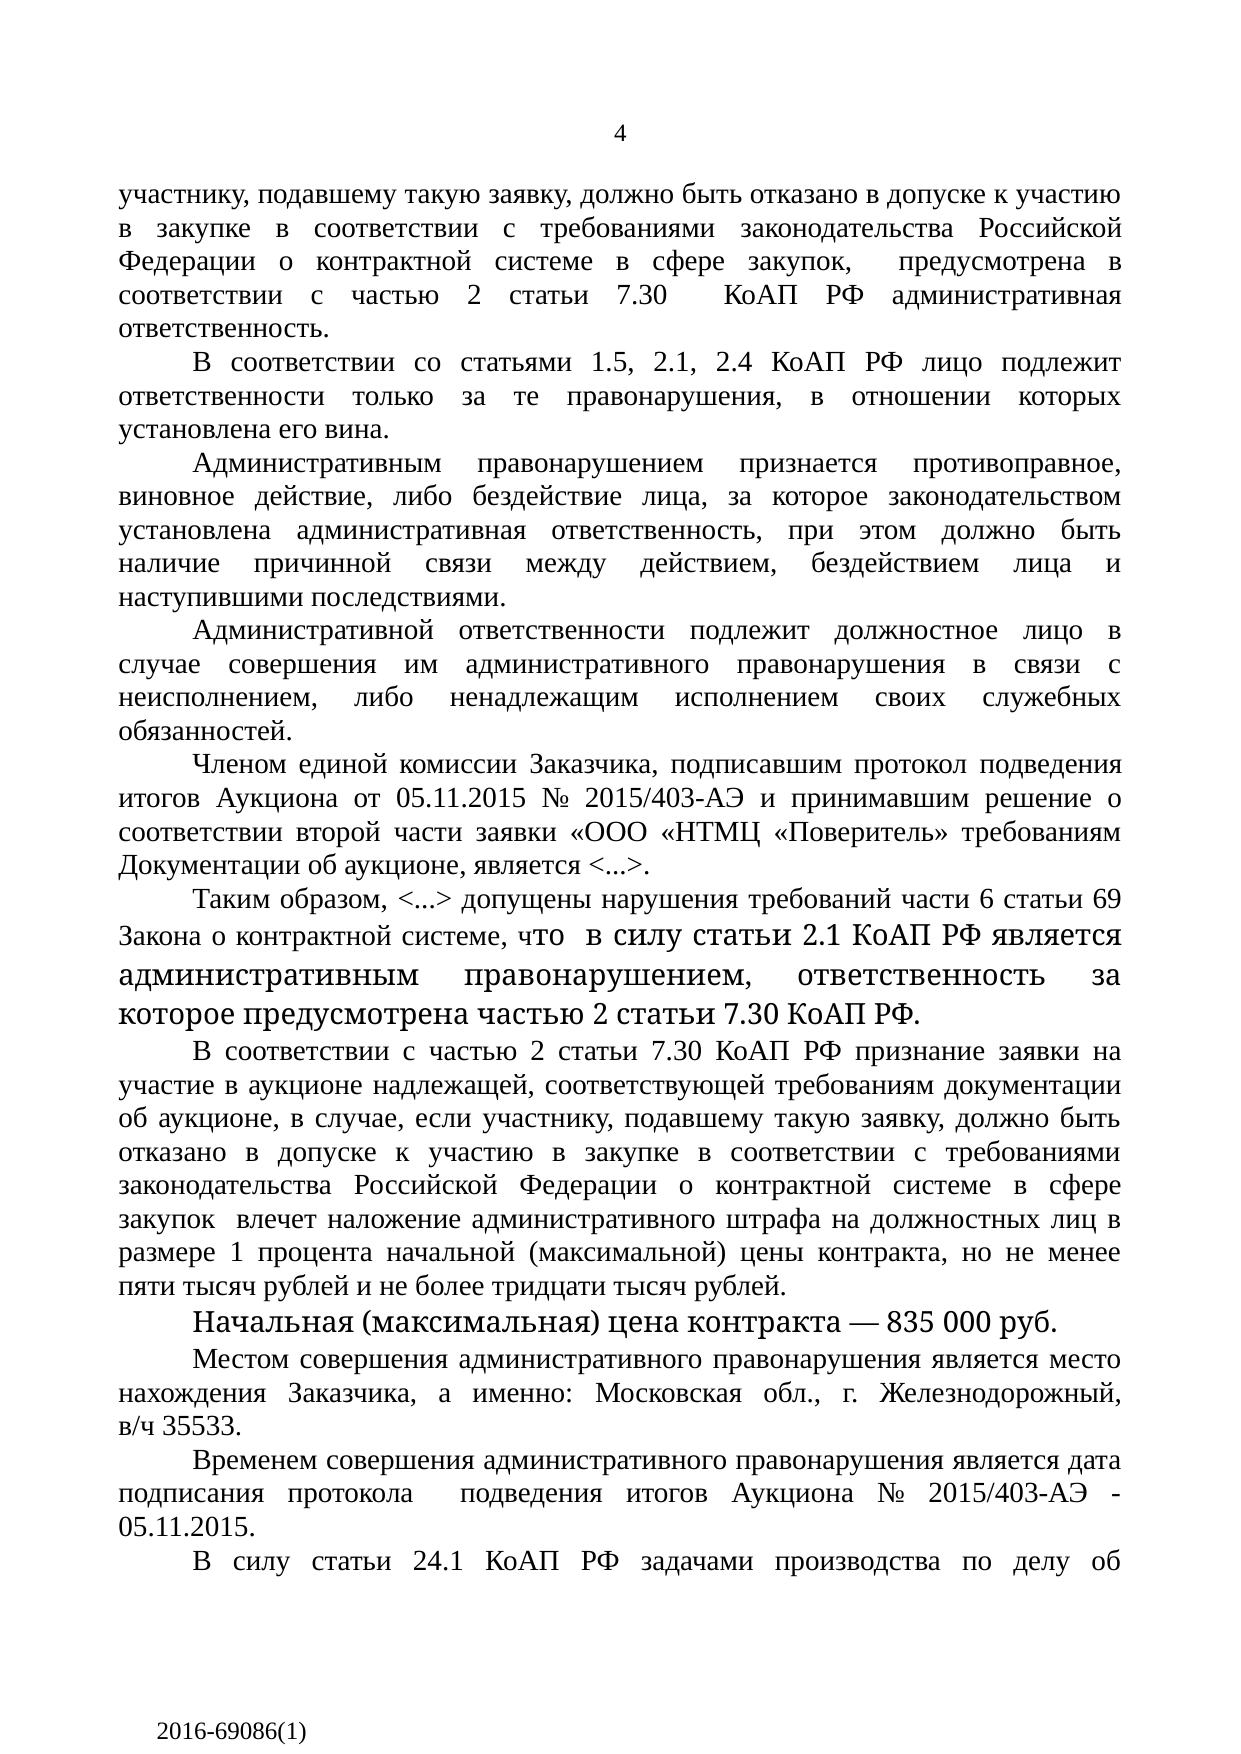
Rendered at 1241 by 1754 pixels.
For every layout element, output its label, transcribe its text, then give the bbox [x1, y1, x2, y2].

text Таким образом, <...> допущены нарушения требований части 6 статьи 69 Закона о контрактной системе, что в силу статьи 2.1 КоАП РФ является административным правонарушением, ответственность за которое предусмотрена частью 2 статьи 7.30 КоАП РФ. [118, 881, 1122, 1033]
text Временем совершения административного правонарушения является дата подписания протокола подведения итогов Аукциона № 2015/403-АЭ - 05.11.2015. [118, 1442, 1122, 1543]
text Начальная (максимальная) цена контракта — 835 000 руб. [118, 1302, 1122, 1341]
text Местом совершения административного правонарушения является место нахождения Заказчика, а именно: Московская обл., г. Железнодорожный, в/ч 35533. [118, 1341, 1122, 1442]
text В соответствии со статьями 1.5, 2.1, 2.4 КоАП РФ лицо подлежит ответственности только за те правонарушения, в отношении которых установлена его вина. [118, 344, 1122, 445]
text Членом единой комиссии Заказчика, подписавшим протокол подведения итогов Аукциона от 05.11.2015 № 2015/403-АЭ и принимавшим решение о соответствии второй части заявки «ООО «НТМЦ «Поверитель» требованиям Документации об аукционе, является <...>. [118, 747, 1122, 881]
text участнику, подавшему такую заявку, должно быть отказано в допуске к участию в закупке в соответствии с требованиями законодательства Российской Федерации о контрактной системе в сфере закупок, предусмотрена в соответствии с частью 2 статьи 7.30 КоАП РФ административная ответственность. [118, 176, 1122, 344]
text Административным правонарушением признается противоправное, виновное действие, либо бездействие лица, за которое законодательством установлена административная ответственность, при этом должно быть наличие причинной связи между действием, бездействием лица и наступившими последствиями. [118, 445, 1122, 612]
text Административной ответственности подлежит должностное лицо в случае совершения им административного правонарушения в связи с неисполнением, либо ненадлежащим исполнением своих служебных обязанностей. [118, 612, 1122, 747]
text В силу статьи 24.1 КоАП РФ задачами производства по делу об [118, 1543, 1122, 1576]
text В соответствии с частью 2 статьи 7.30 КоАП РФ признание заявки на участие в аукционе надлежащей, соответствующей требованиям документации об аукционе, в случае, если участнику, подавшему такую заявку, должно быть отказано в допуске к участию в закупке в соответствии с требованиями законодательства Российской Федерации о контрактной системе в сфере закупок влечет наложение административного штрафа на должностных лиц в размере 1 процента начальной (максимальной) цены контракта, но не менее пяти тысяч рублей и не более тридцати тысяч рублей. [118, 1033, 1122, 1302]
